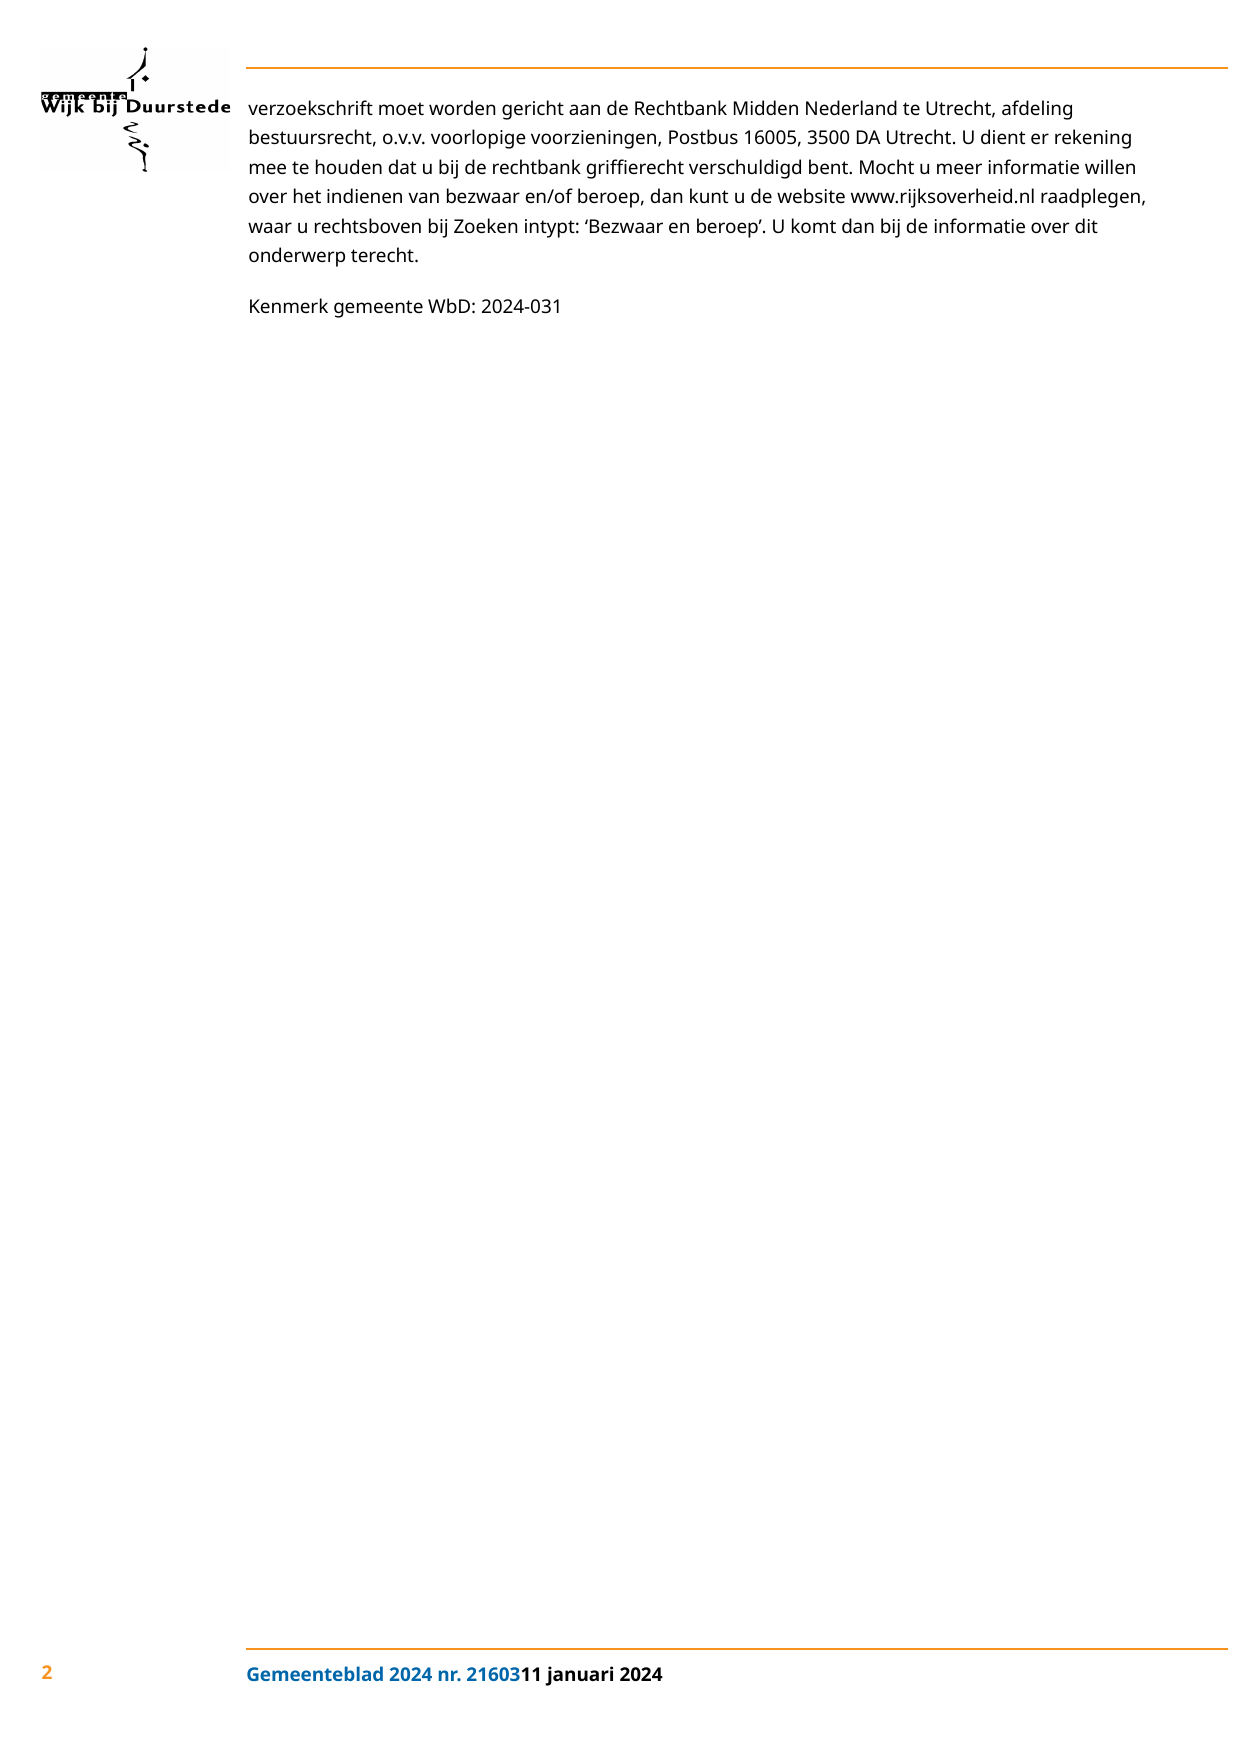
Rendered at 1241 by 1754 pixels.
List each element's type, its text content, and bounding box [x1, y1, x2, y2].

text Kenmerk gemeente WbD: 2024-031 [248, 293, 1152, 319]
text verzoekschrift moet worden gericht aan de Rechtbank Midden Nederland te Utrecht, afdeling bestuursrecht, o.v.v. voorlopige voorzieningen, Postbus 16005, 3500 DA Utrecht. U dient er rekening mee te houden dat u bij de rechtbank griffierecht verschuldigd bent. Mocht u meer informatie willen over het indienen van bezwaar en/of beroep, dan kunt u de website www.rijksoverheid.nl raadplegen, waar u rechtsboven bij Zoeken intypt: ‘Bezwaar en beroep’. U komt dan bij de informatie over dit onderwerp terecht. [248, 95, 1152, 268]
picture [41, 47, 231, 172]
